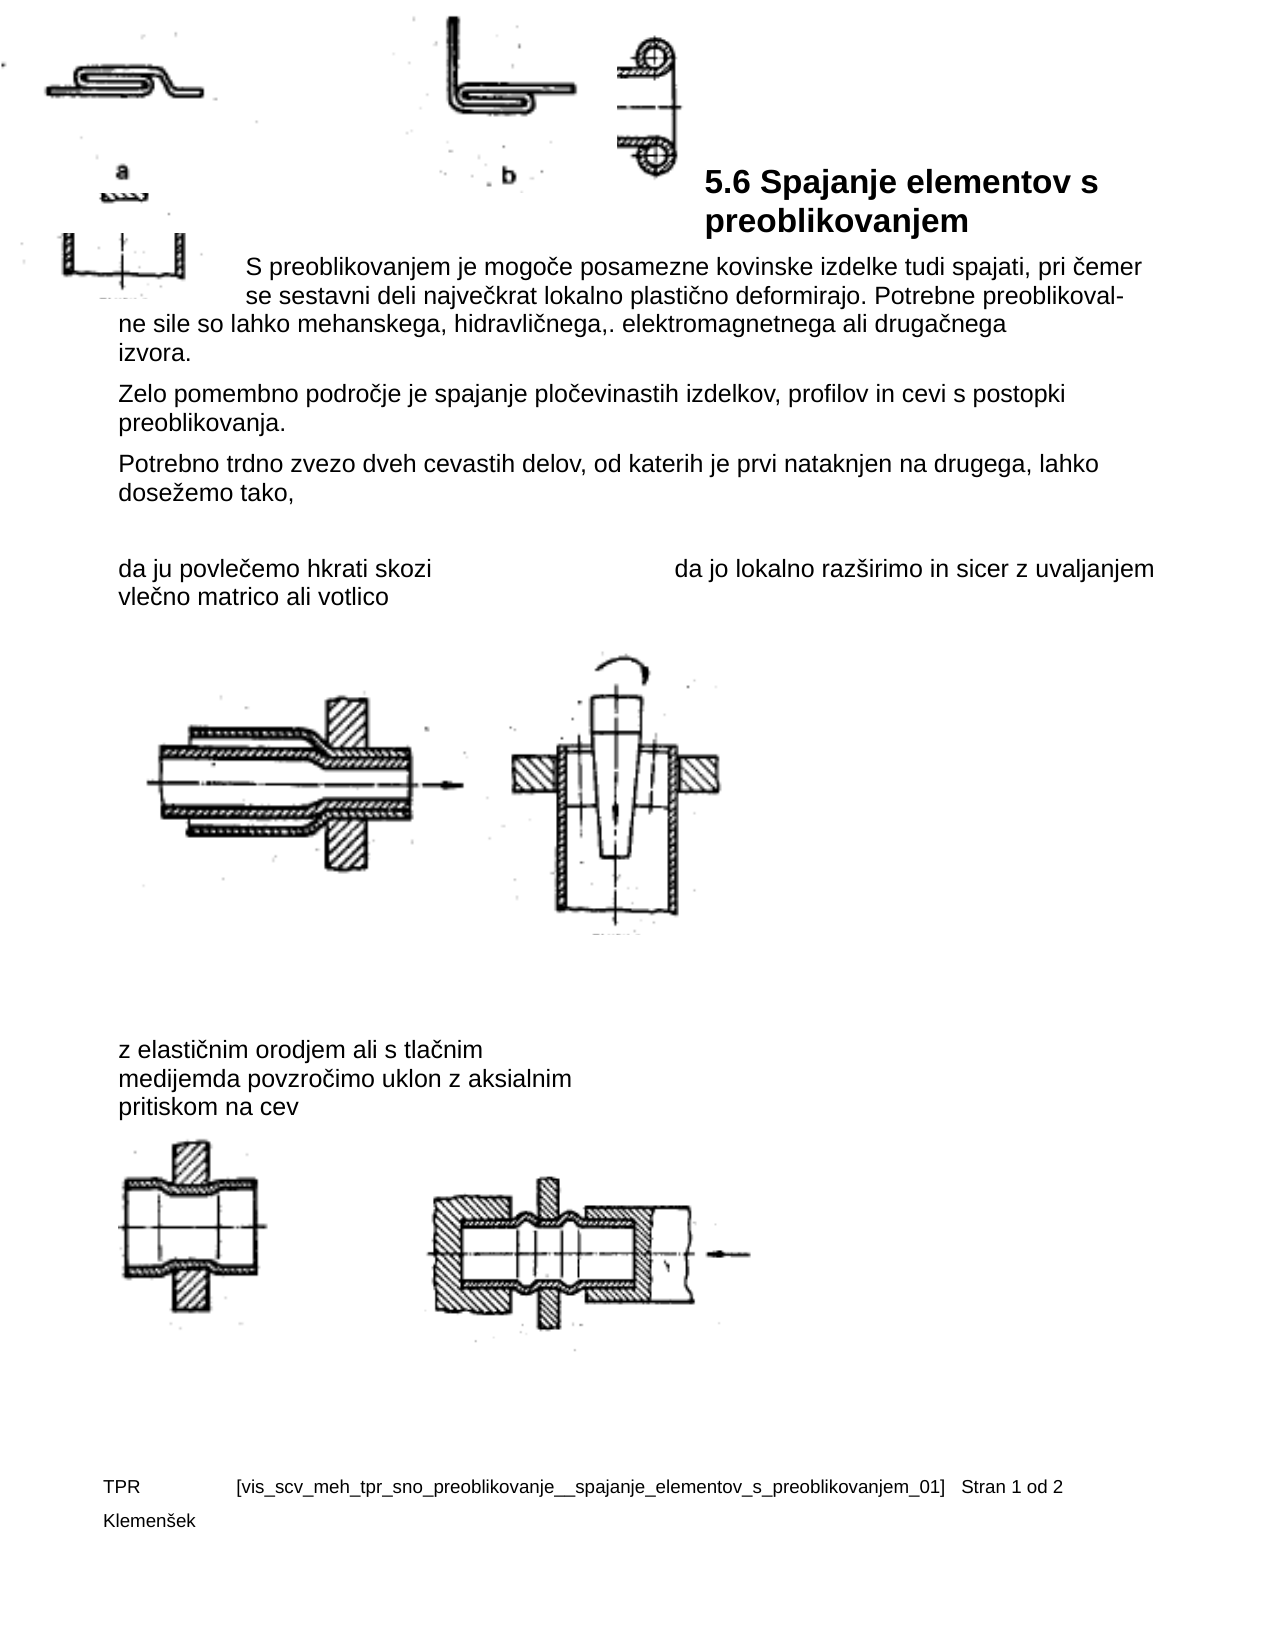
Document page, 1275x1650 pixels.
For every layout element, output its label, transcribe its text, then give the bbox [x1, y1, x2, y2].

text Zelo pomembno področje je spajanje pločevinastih izdelkov, profilov in cevi s postopki preoblikovanja. [118, 379, 1157, 437]
text da jo lokalno razširimo in sicer z uvaljanjem [674, 553, 1157, 582]
text da ju povlečemo hkrati skozi vlečno matrico ali votlico [118, 553, 601, 611]
text z elastičnim orodjem ali s tlačnim medijemda povzročimo uklon z aksialnim pritiskom na cev [118, 1035, 601, 1121]
text 5.6 Spajanje elementov s preoblikovanjem [375, 163, 1157, 239]
text Potrebno trdno zvezo dveh cevastih delov, od katerih je prvi nataknjen na drugega, lahko dosežemo tako, [118, 449, 1157, 507]
text S preoblikovanjem je mogoče posamezne kovinske izdelke tudi spajati, pri čemer se sestavni deli največkrat lokalno plastično deformirajo. Potrebne preoblikoval- ne sile so lahko mehanskega, hidravličnega,. elektromagnetnega ali drugačnega izvora. [118, 252, 1157, 367]
